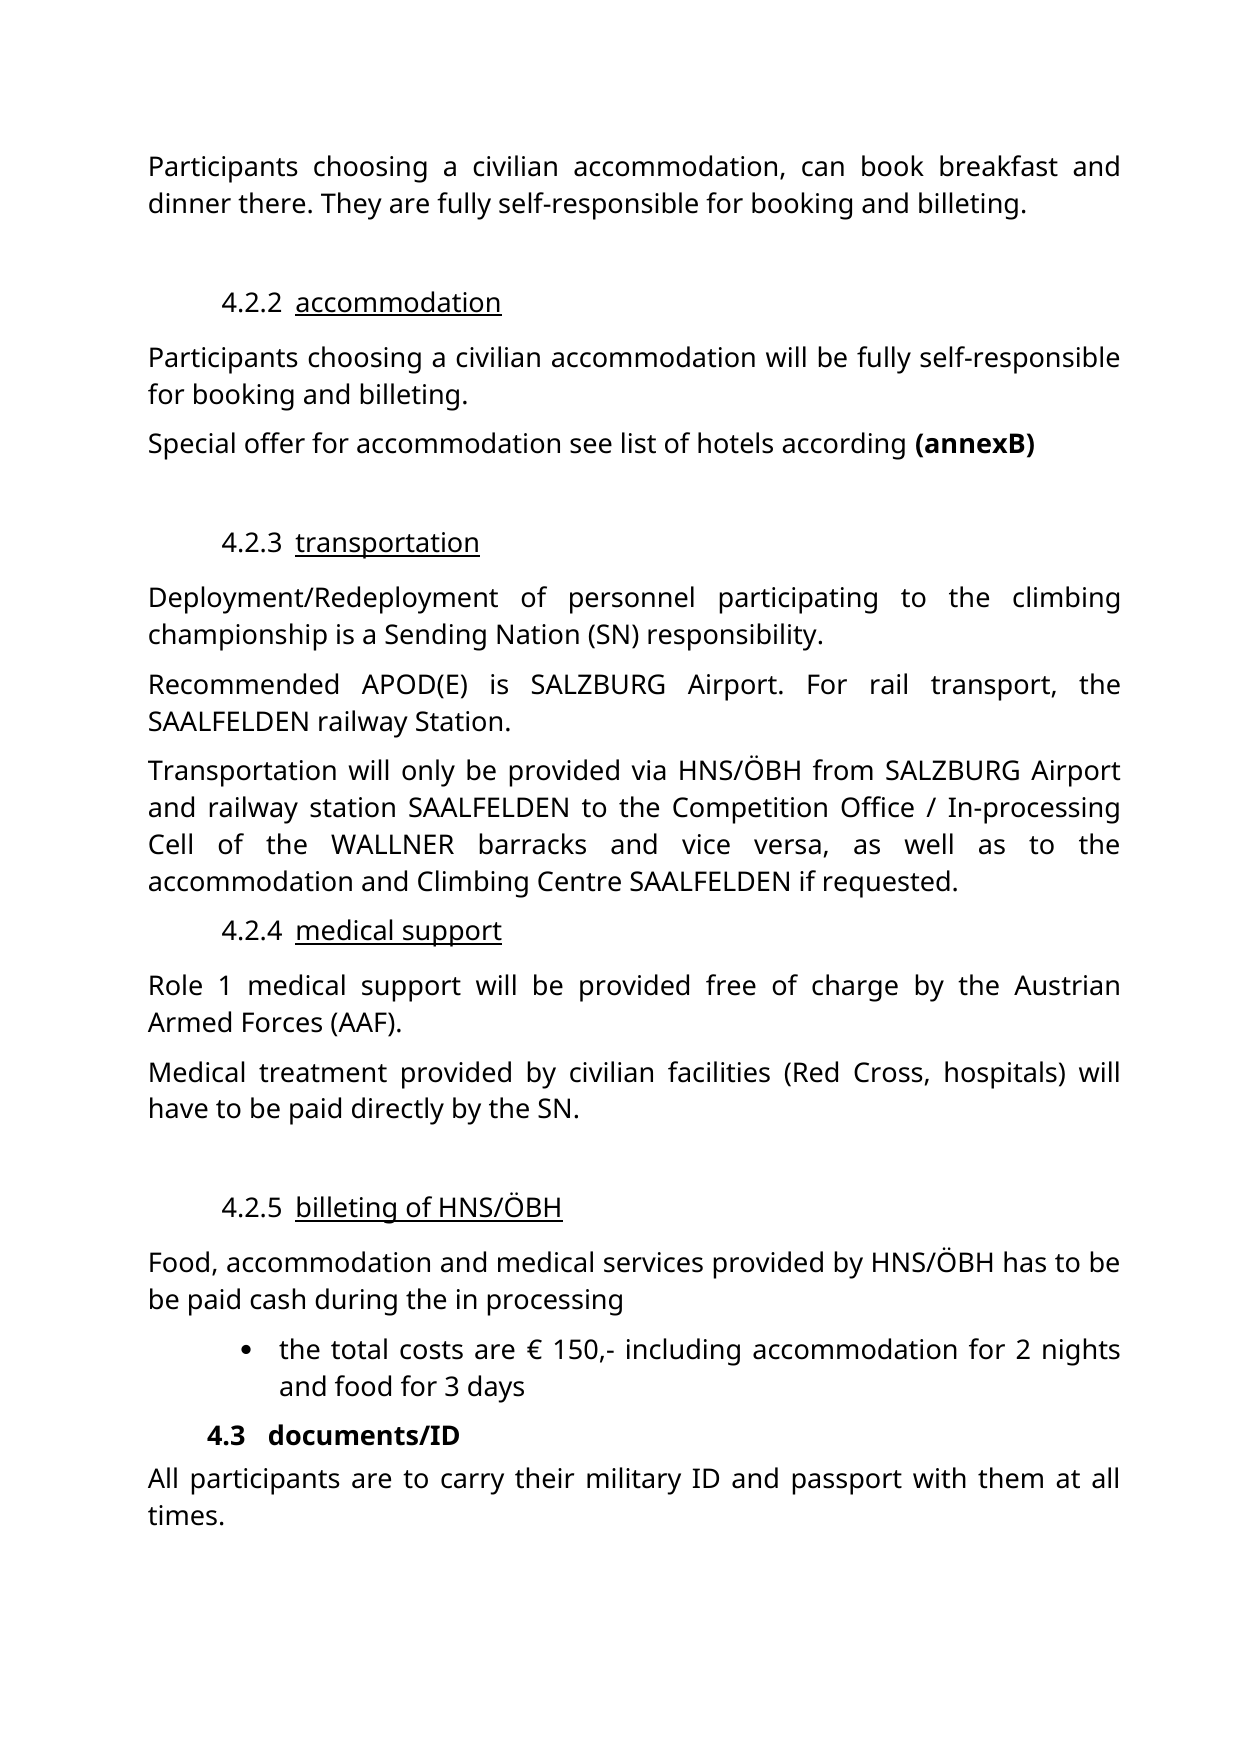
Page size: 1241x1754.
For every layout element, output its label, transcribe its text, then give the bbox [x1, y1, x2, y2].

text Medical treatment provided by civilian facilities (Red Cross, hospitals) will have to be paid directly by the SN. [148, 1053, 1122, 1127]
text Special offer for accommodation see list of hotels according (annexB) [148, 425, 1122, 462]
subtitle 4.3 documents/ID [207, 1416, 1122, 1453]
text Deployment/Redeployment of personnel participating to the climbing championship is a Sending Nation (SN) responsibility. [148, 579, 1122, 653]
text 4.2.2 accommodation [210, 283, 1122, 320]
list the total costs are € 150,- including accommodation for 2 nights and food for 3 days [241, 1330, 1122, 1404]
text All participants are to carry their military ID and passport with them at all times. [148, 1459, 1122, 1533]
text 4.2.4 medical support [210, 911, 1122, 948]
text Participants choosing a civilian accommodation, can book breakfast and dinner there. They are fully self-responsible for booking and billeting. [148, 148, 1122, 221]
text Recommended APOD(E) is SALZBURG Airport. For rail transport, the SAALFELDEN railway Station. [148, 665, 1122, 739]
text Transportation will only be provided via HNS/ÖBH from SALZBURG Airport and railway station SAALFELDEN to the Competition Office / In-processing Cell of the WALLNER barracks and vice versa, as well as to the accommodation and Climbing Centre SAALFELDEN if requested. [148, 751, 1122, 899]
text Participants choosing a civilian accommodation will be fully self-responsible for booking and billeting. [148, 339, 1122, 412]
text 4.2.5 billeting of HNS/ÖBH [210, 1189, 1122, 1226]
text Role 1 medical support will be provided free of charge by the Austrian Armed Forces (AAF). [148, 967, 1122, 1041]
text Food, accommodation and medical services provided by HNS/ÖBH has to be be paid cash during the in processing [148, 1244, 1122, 1318]
text 4.2.3 transportation [210, 524, 1122, 561]
